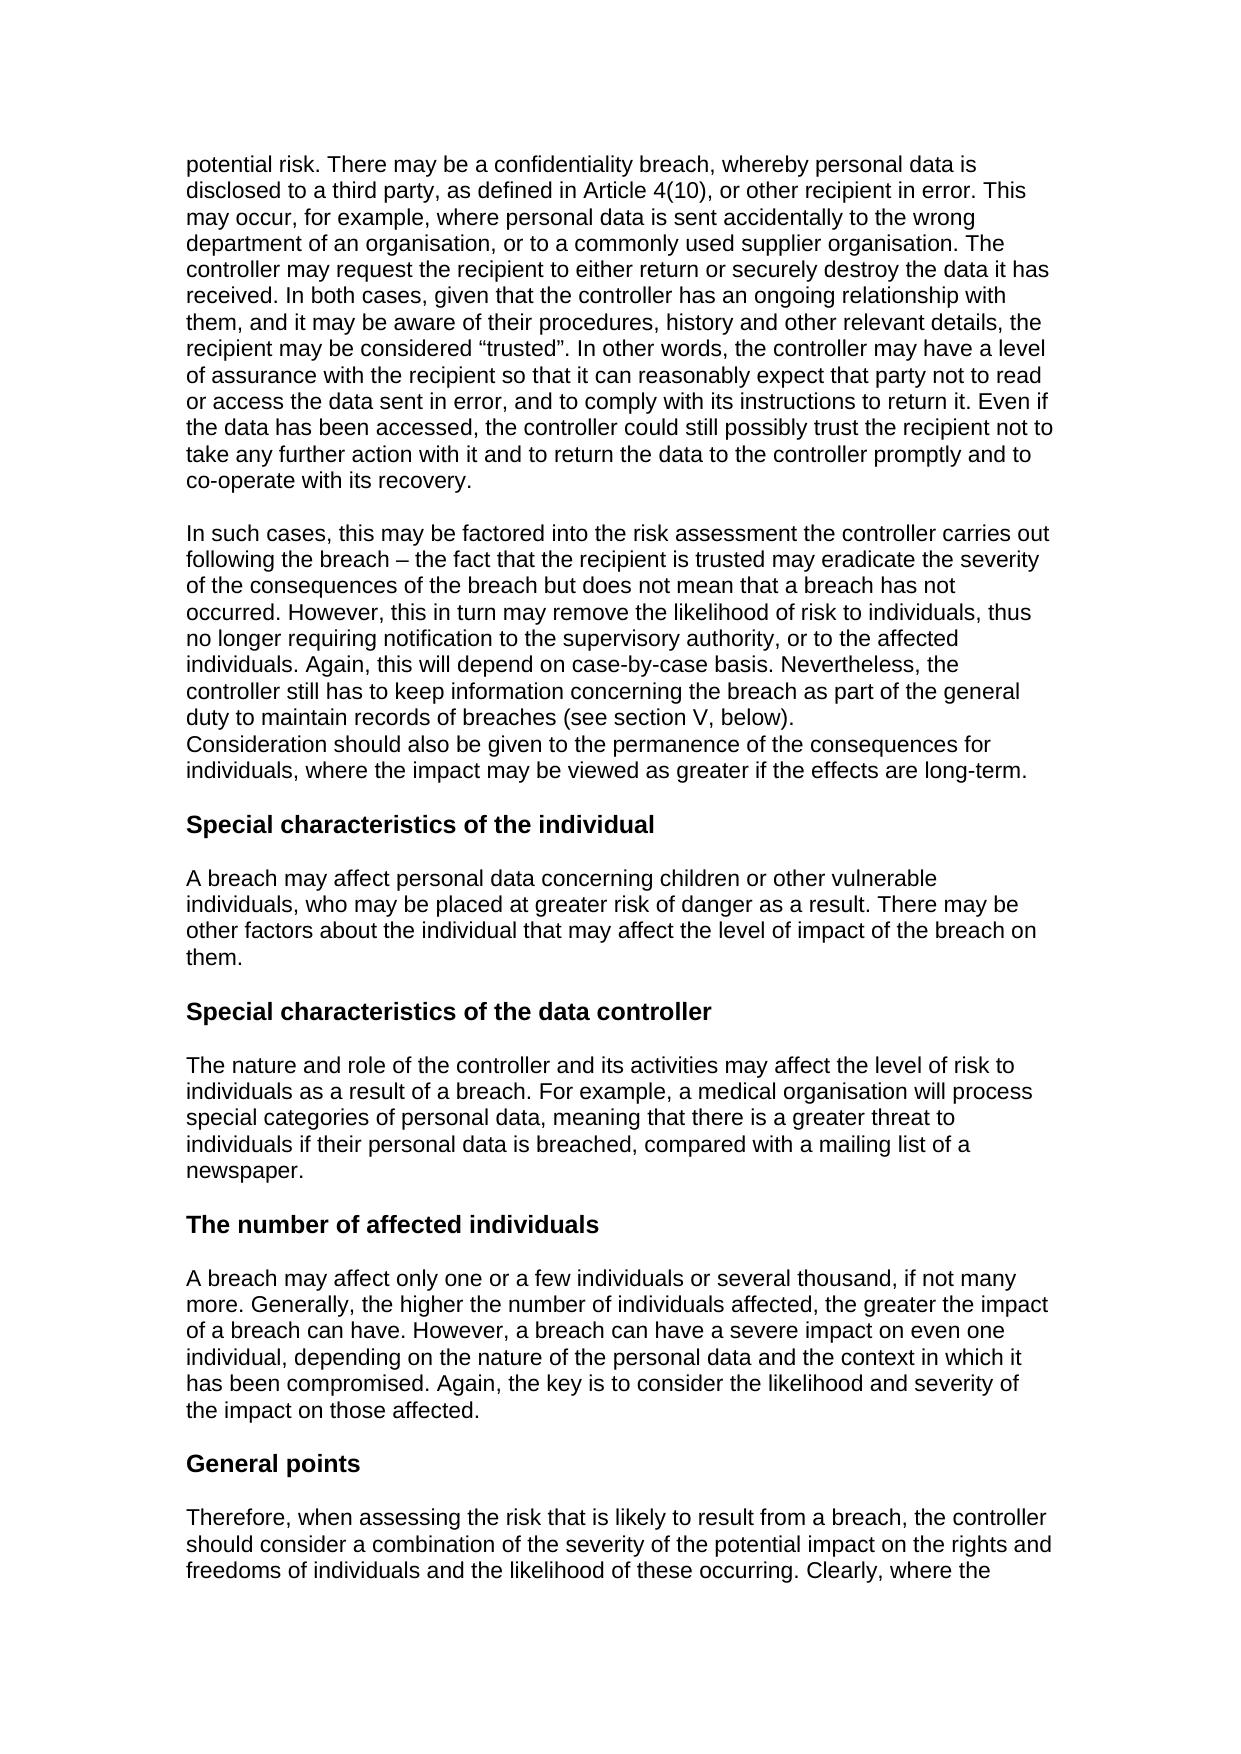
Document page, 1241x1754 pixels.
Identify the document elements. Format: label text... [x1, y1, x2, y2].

text potential risk. There may be a confidentiality breach, whereby personal data is disclosed to a third party, as defined in Article 4(10), or other recipient in error. This may occur, for example, where personal data is sent accidentally to the wrong department of an organisation, or to a commonly used supplier organisation. The controller may request the recipient to either return or securely destroy the data it has received. In both cases, given that the controller has an ongoing relationship with them, and it may be aware of their procedures, history and other relevant details, the recipient may be considered “trusted”. In other words, the controller may have a level of assurance with the recipient so that it can reasonably expect that party not to read or access the data sent in error, and to comply with its instructions to return it. Even if the data has been accessed, the controller could still possibly trust the recipient not to take any further action with it and to return the data to the controller promptly and to co-operate with its recovery. [186, 151, 1054, 493]
text Therefore, when assessing the risk that is likely to result from a breach, the controller should consider a combination of the severity of the potential impact on the rights and freedoms of individuals and the likelihood of these occurring. Clearly, where the [186, 1504, 1054, 1583]
text The nature and role of the controller and its activities may affect the level of risk to individuals as a result of a breach. For example, a medical organisation will process special categories of personal data, meaning that there is a greater threat to individuals if their personal data is breached, compared with a mailing list of a newspaper. [186, 1052, 1054, 1183]
text Special characteristics of the individual [186, 809, 1054, 838]
text Consideration should also be given to the permanence of the consequences for individuals, where the impact may be viewed as greater if the effects are long-term. [186, 731, 1054, 783]
text In such cases, this may be factored into the risk assessment the controller carries out following the breach – the fact that the recipient is trusted may eradicate the severity of the consequences of the breach but does not mean that a breach has not occurred. However, this in turn may remove the likelihood of risk to individuals, thus no longer requiring notification to the supervisory authority, or to the affected individuals. Again, this will depend on case-by-case basis. Nevertheless, the controller still has to keep information concerning the breach as part of the general duty to maintain records of breaches (see section V, below). [186, 520, 1054, 731]
text A breach may affect personal data concerning children or other vulnerable individuals, who may be placed at greater risk of danger as a result. There may be other factors about the individual that may affect the level of impact of the breach on them. [186, 865, 1054, 970]
text Special characteristics of the data controller [186, 996, 1054, 1025]
text General points [186, 1449, 1054, 1478]
text The number of affected individuals [186, 1210, 1054, 1238]
text A breach may affect only one or a few individuals or several thousand, if not many more. Generally, the higher the number of individuals affected, the greater the impact of a breach can have. However, a breach can have a severe impact on even one individual, depending on the nature of the personal data and the context in which it has been compromised. Again, the key is to consider the likelihood and severity of the impact on those affected. [186, 1265, 1054, 1423]
